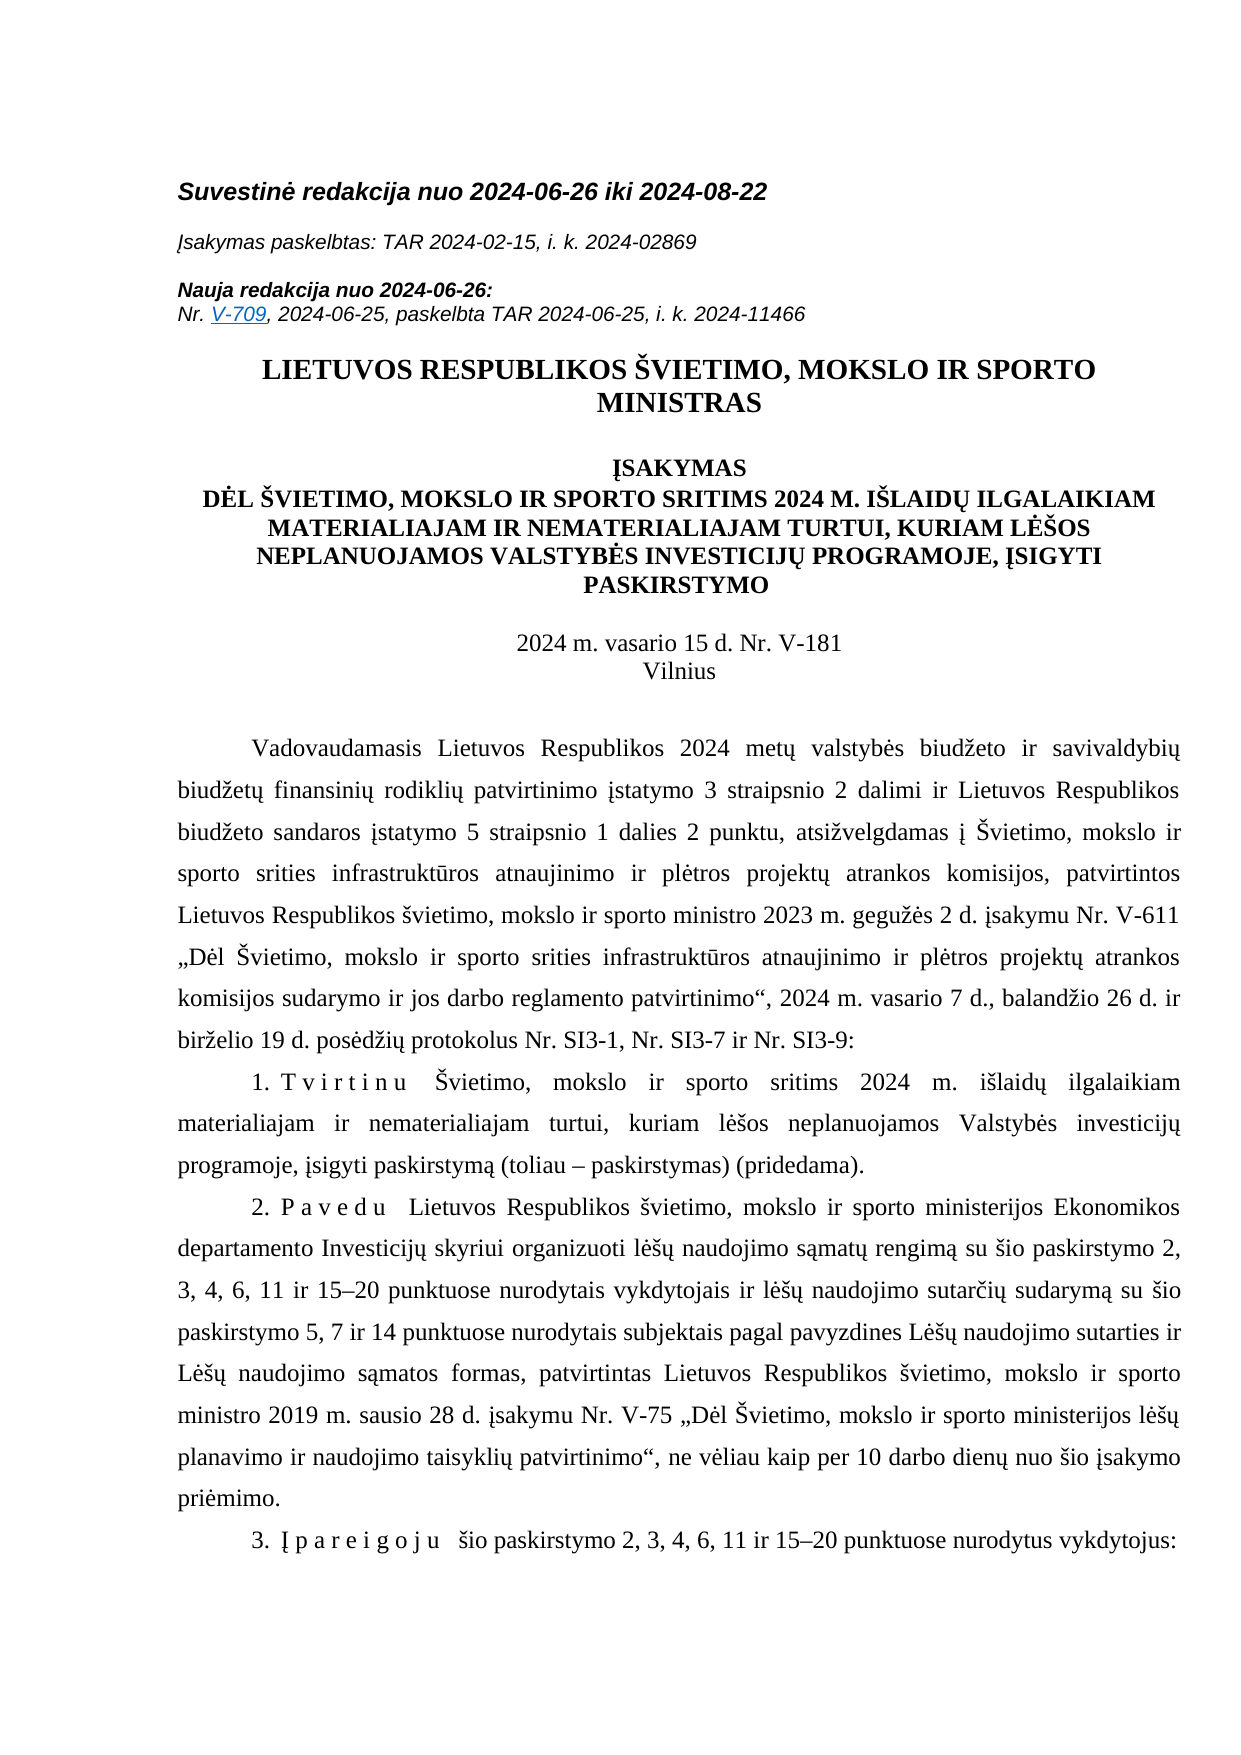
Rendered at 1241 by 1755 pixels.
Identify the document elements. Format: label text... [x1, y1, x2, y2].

text Nr. V-709, 2024-06-25, paskelbta TAR 2024-06-25, i. k. 2024-11466 [177, 302, 1181, 326]
text Įsakymas paskelbtas: TAR 2024-02-15, i. k. 2024-02869 [177, 230, 1181, 254]
text Nauja redakcija nuo 2024-06-26: [177, 278, 1181, 302]
text 2024 m. vasario 15 d. Nr. V-181 [177, 628, 1181, 656]
text 3. Įpareigoju šio paskirstymo 2, 3, 4, 6, 11 ir 15–20 punktuose nurodytus vykdytojus: [177, 1512, 1181, 1554]
text ĮSAKYMAS [177, 453, 1181, 481]
text 1. Tvirtinu Švietimo, mokslo ir sporto sritims 2024 m. išlaidų ilgalaikiam materialiajam ir nematerialiajam turtui, kuriam lėšos neplanuojamos Valstybės investicijų programoje, įsigyti paskirstymą (toliau – paskirstymas) (pridedama). [177, 1054, 1181, 1179]
text Suvestinė redakcija nuo 2024-06-26 iki 2024-08-22 [177, 177, 1181, 206]
text Vadovaudamasis Lietuvos Respublikos 2024 metų valstybės biudžeto ir savivaldybių biudžetų finansinių rodiklių patvirtinimo įstatymo 3 straipsnio 2 dalimi ir Lietuvos Respublikos biudžeto sandaros įstatymo 5 straipsnio 1 dalies 2 punktu, atsižvelgdamas į Švietimo, mokslo ir sporto srities infrastruktūros atnaujinimo ir plėtros projektų atrankos komisijos, patvirtintos Lietuvos Respublikos švietimo, mokslo ir sporto ministro 2023 m. gegužės 2 d. įsakymu Nr. V-611 „Dėl Švietimo, mokslo ir sporto srities infrastruktūros atnaujinimo ir plėtros projektų atrankos komisijos sudarymo ir jos darbo reglamento patvirtinimo“, 2024 m. vasario 7 d., balandžio 26 d. ir birželio 19 d. posėdžių protokolus Nr. SI3-1, Nr. SI3-7 ir Nr. SI3-9: [177, 721, 1181, 1054]
text LIETUVOS RESPUBLIKOS ŠVIETIMO, MOKSLO IR SPORTO MINISTRAS [177, 352, 1181, 419]
text 2. Pavedu Lietuvos Respublikos švietimo, mokslo ir sporto ministerijos Ekonomikos departamento Investicijų skyriui organizuoti lėšų naudojimo sąmatų rengimą su šio paskirstymo 2, 3, 4, 6, 11 ir 15–20 punktuose nurodytais vykdytojais ir lėšų naudojimo sutarčių sudarymą su šio paskirstymo 5, 7 ir 14 punktuose nurodytais subjektais pagal pavyzdines Lėšų naudojimo sutarties ir Lėšų naudojimo sąmatos formas, patvirtintas Lietuvos Respublikos švietimo, mokslo ir sporto ministro 2019 m. sausio 28 d. įsakymu Nr. V-75 „Dėl Švietimo, mokslo ir sporto ministerijos lėšų planavimo ir naudojimo taisyklių patvirtinimo“, ne vėliau kaip per 10 darbo dienų nuo šio įsakymo priėmimo. [177, 1179, 1181, 1512]
text Vilnius [177, 656, 1181, 685]
text DĖL ŠVIETIMO, MOKSLO IR SPORTO SRITIMS 2024 M. IŠLAIDŲ ILGALAIKIAM MATERIALIAJAM IR NEMATERIALIAJAM TURTUI, KURIAM LĖŠOS NEPLANUOJAMOS VALSTYBĖS INVESTICIJŲ PROGRAMOJE, ĮSIGYTI PASKIRSTYMO [177, 484, 1181, 599]
